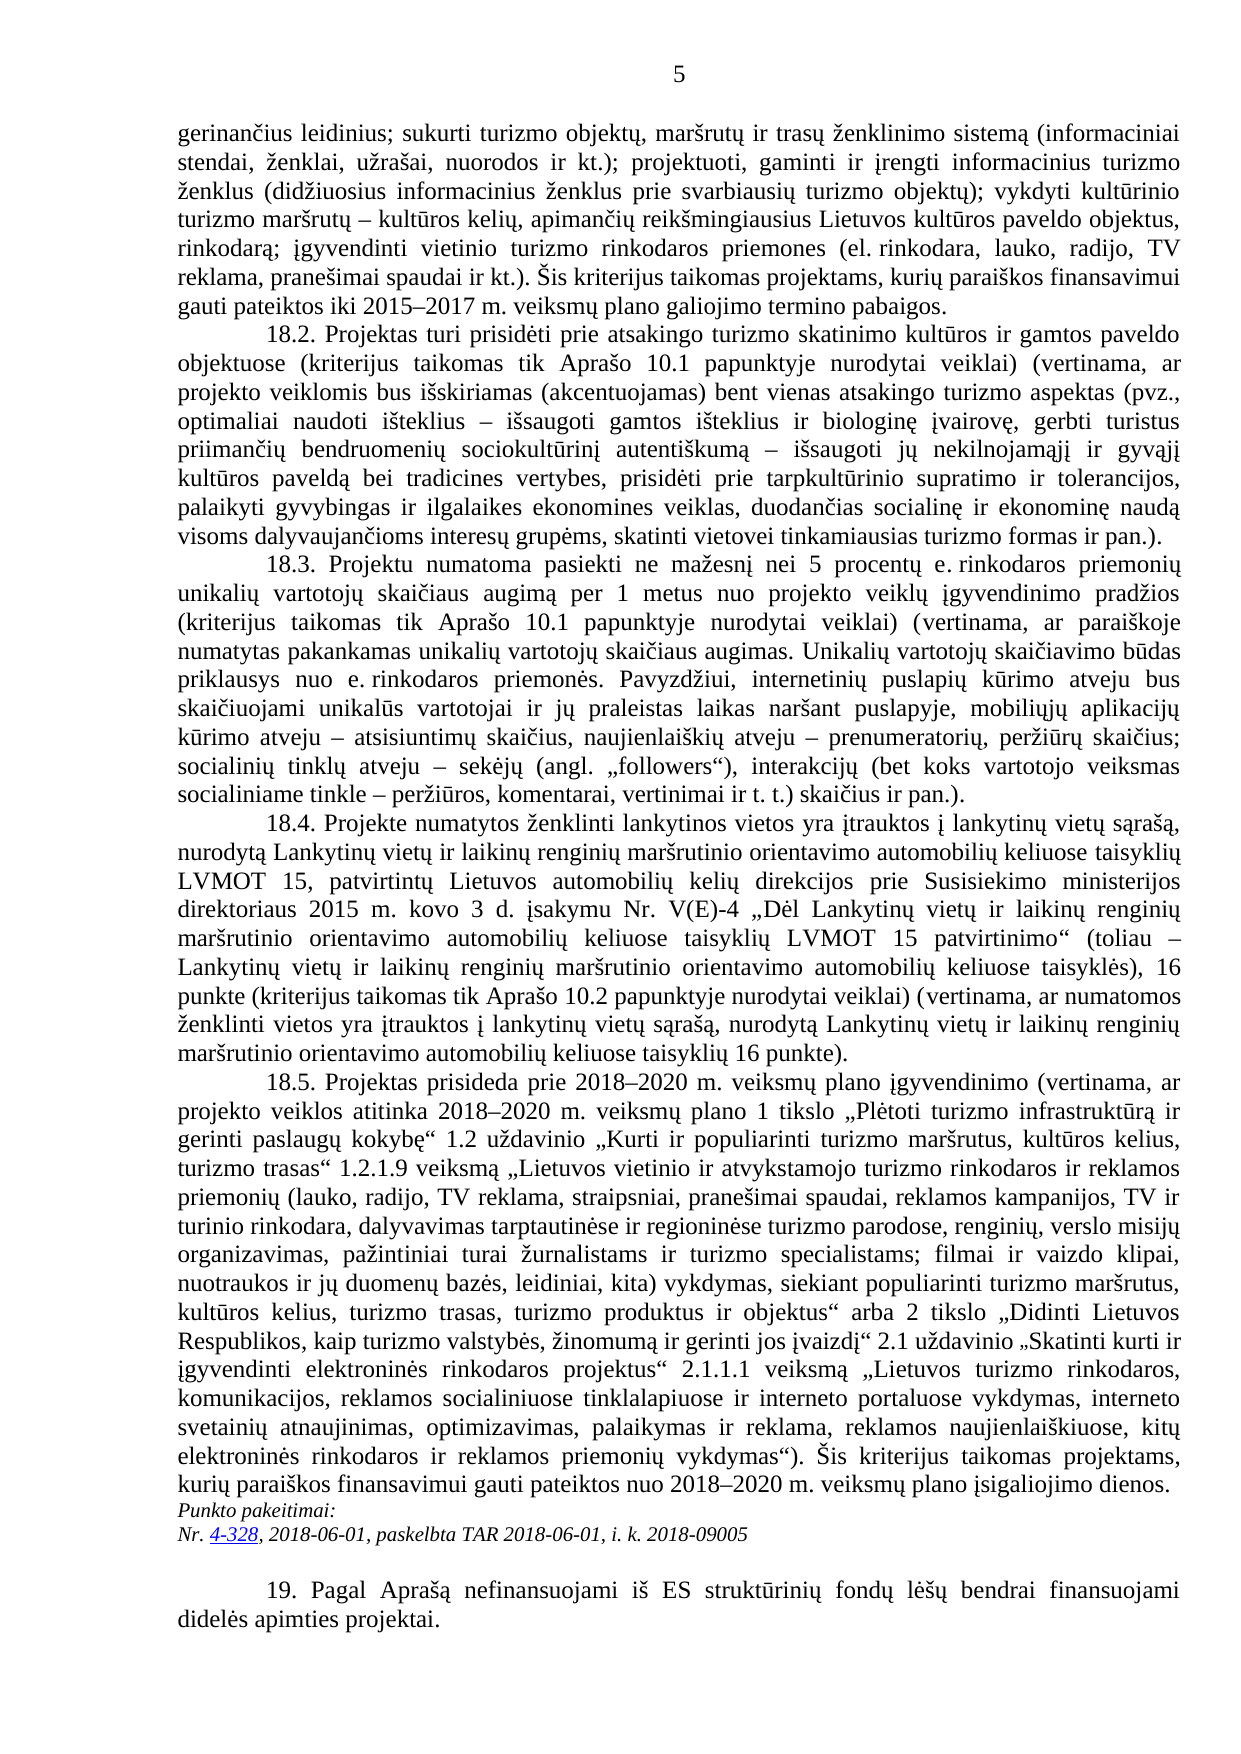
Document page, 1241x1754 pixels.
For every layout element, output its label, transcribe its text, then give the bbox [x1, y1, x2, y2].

text gerinančius leidinius; sukurti turizmo objektų, maršrutų ir trasų ženklinimo sistemą (informaciniai stendai, ženklai, užrašai, nuorodos ir kt.); projektuoti, gaminti ir įrengti informacinius turizmo ženklus (didžiuosius informacinius ženklus prie svarbiausių turizmo objektų); vykdyti kultūrinio turizmo maršrutų – kultūros kelių, apimančių reikšmingiausius Lietuvos kultūros paveldo objektus, rinkodarą; įgyvendinti vietinio turizmo rinkodaros priemones (el. rinkodara, lauko, radijo, TV reklama, pranešimai spaudai ir kt.). Šis kriterijus taikomas projektams, kurių paraiškos finansavimui gauti pateiktos iki 2015–2017 m. veiksmų plano galiojimo termino pabaigos. [177, 118, 1181, 319]
text 18.2. Projektas turi prisidėti prie atsakingo turizmo skatinimo kultūros ir gamtos paveldo objektuose (kriterijus taikomas tik Aprašo 10.1 papunktyje nurodytai veiklai) (vertinama, ar projekto veiklomis bus išskiriamas (akcentuojamas) bent vienas atsakingo turizmo aspektas (pvz., optimaliai naudoti išteklius – išsaugoti gamtos išteklius ir biologinę įvairovę, gerbti turistus priimančių bendruomenių sociokultūrinį autentiškumą – išsaugoti jų nekilnojamąjį ir gyvąjį kultūros paveldą bei tradicines vertybes, prisidėti prie tarpkultūrinio supratimo ir tolerancijos, palaikyti gyvybingas ir ilgalaikes ekonomines veiklas, duodančias socialinę ir ekonominę naudą visoms dalyvaujančioms interesų grupėms, skatinti vietovei tinkamiausias turizmo formas ir pan.). [177, 319, 1181, 549]
text Nr. 4-328, 2018-06-01, paskelbta TAR 2018-06-01, i. k. 2018-09005 [177, 1522, 1181, 1546]
text 18.5. Projektas prisideda prie 2018–2020 m. veiksmų plano įgyvendinimo (vertinama, ar projekto veiklos atitinka 2018–2020 m. veiksmų plano 1 tikslo „Plėtoti turizmo infrastruktūrą ir gerinti paslaugų kokybę“ 1.2 uždavinio „Kurti ir populiarinti turizmo maršrutus, kultūros kelius, turizmo trasas“ 1.2.1.9 veiksmą „Lietuvos vietinio ir atvykstamojo turizmo rinkodaros ir reklamos priemonių (lauko, radijo, TV reklama, straipsniai, pranešimai spaudai, reklamos kampanijos, TV ir turinio rinkodara, dalyvavimas tarptautinėse ir regioninėse turizmo parodose, renginių, verslo misijų organizavimas, pažintiniai turai žurnalistams ir turizmo specialistams; filmai ir vaizdo klipai, nuotraukos ir jų duomenų bazės, leidiniai, kita) vykdymas, siekiant populiarinti turizmo maršrutus, kultūros kelius, turizmo trasas, turizmo produktus ir objektus“ arba 2 tikslo „Didinti Lietuvos Respublikos, kaip turizmo valstybės, žinomumą ir gerinti jos įvaizdį“ 2.1 uždavinio „Skatinti kurti ir įgyvendinti elektroninės rinkodaros projektus“ 2.1.1.1 veiksmą „Lietuvos turizmo rinkodaros, komunikacijos, reklamos socialiniuose tinklalapiuose ir interneto portaluose vykdymas, interneto svetainių atnaujinimas, optimizavimas, palaikymas ir reklama, reklamos naujienlaiškiuose, kitų elektroninės rinkodaros ir reklamos priemonių vykdymas“). Šis kriterijus taikomas projektams, kurių paraiškos finansavimui gauti pateiktos nuo 2018–2020 m. veiksmų plano įsigaliojimo dienos. [177, 1067, 1181, 1498]
text Punkto pakeitimai: [177, 1498, 1181, 1522]
text 19. Pagal Aprašą nefinansuojami iš ES struktūrinių fondų lėšų bendrai finansuojami didelės apimties projektai. [177, 1575, 1181, 1633]
text 18.4. Projekte numatytos ženklinti lankytinos vietos yra įtrauktos į lankytinų vietų sąrašą, nurodytą Lankytinų vietų ir laikinų renginių maršrutinio orientavimo automobilių keliuose taisyklių LVMOT 15, patvirtintų Lietuvos automobilių kelių direkcijos prie Susisiekimo ministerijos direktoriaus 2015 m. kovo 3 d. įsakymu Nr. V(E)-4 „Dėl Lankytinų vietų ir laikinų renginių maršrutinio orientavimo automobilių keliuose taisyklių LVMOT 15 patvirtinimo“ (toliau – Lankytinų vietų ir laikinų renginių maršrutinio orientavimo automobilių keliuose taisyklės), 16 punkte (kriterijus taikomas tik Aprašo 10.2 papunktyje nurodytai veiklai) (vertinama, ar numatomos ženklinti vietos yra įtrauktos į lankytinų vietų sąrašą, nurodytą Lankytinų vietų ir laikinų renginių maršrutinio orientavimo automobilių keliuose taisyklių 16 punkte). [177, 808, 1181, 1067]
text 18.3. Projektu numatoma pasiekti ne mažesnį nei 5 procentų e. rinkodaros priemonių unikalių vartotojų skaičiaus augimą per 1 metus nuo projekto veiklų įgyvendinimo pradžios (kriterijus taikomas tik Aprašo 10.1 papunktyje nurodytai veiklai) (vertinama, ar paraiškoje numatytas pakankamas unikalių vartotojų skaičiaus augimas. Unikalių vartotojų skaičiavimo būdas priklausys nuo e. rinkodaros priemonės. Pavyzdžiui, internetinių puslapių kūrimo atveju bus skaičiuojami unikalūs vartotojai ir jų praleistas laikas naršant puslapyje, mobiliųjų aplikacijų kūrimo atveju – atsisiuntimų skaičius, naujienlaiškių atveju – prenumeratorių, peržiūrų skaičius; socialinių tinklų atveju – sekėjų (angl. „followers“), interakcijų (bet koks vartotojo veiksmas socialiniame tinkle – peržiūros, komentarai, vertinimai ir t. t.) skaičius ir pan.). [177, 549, 1181, 808]
